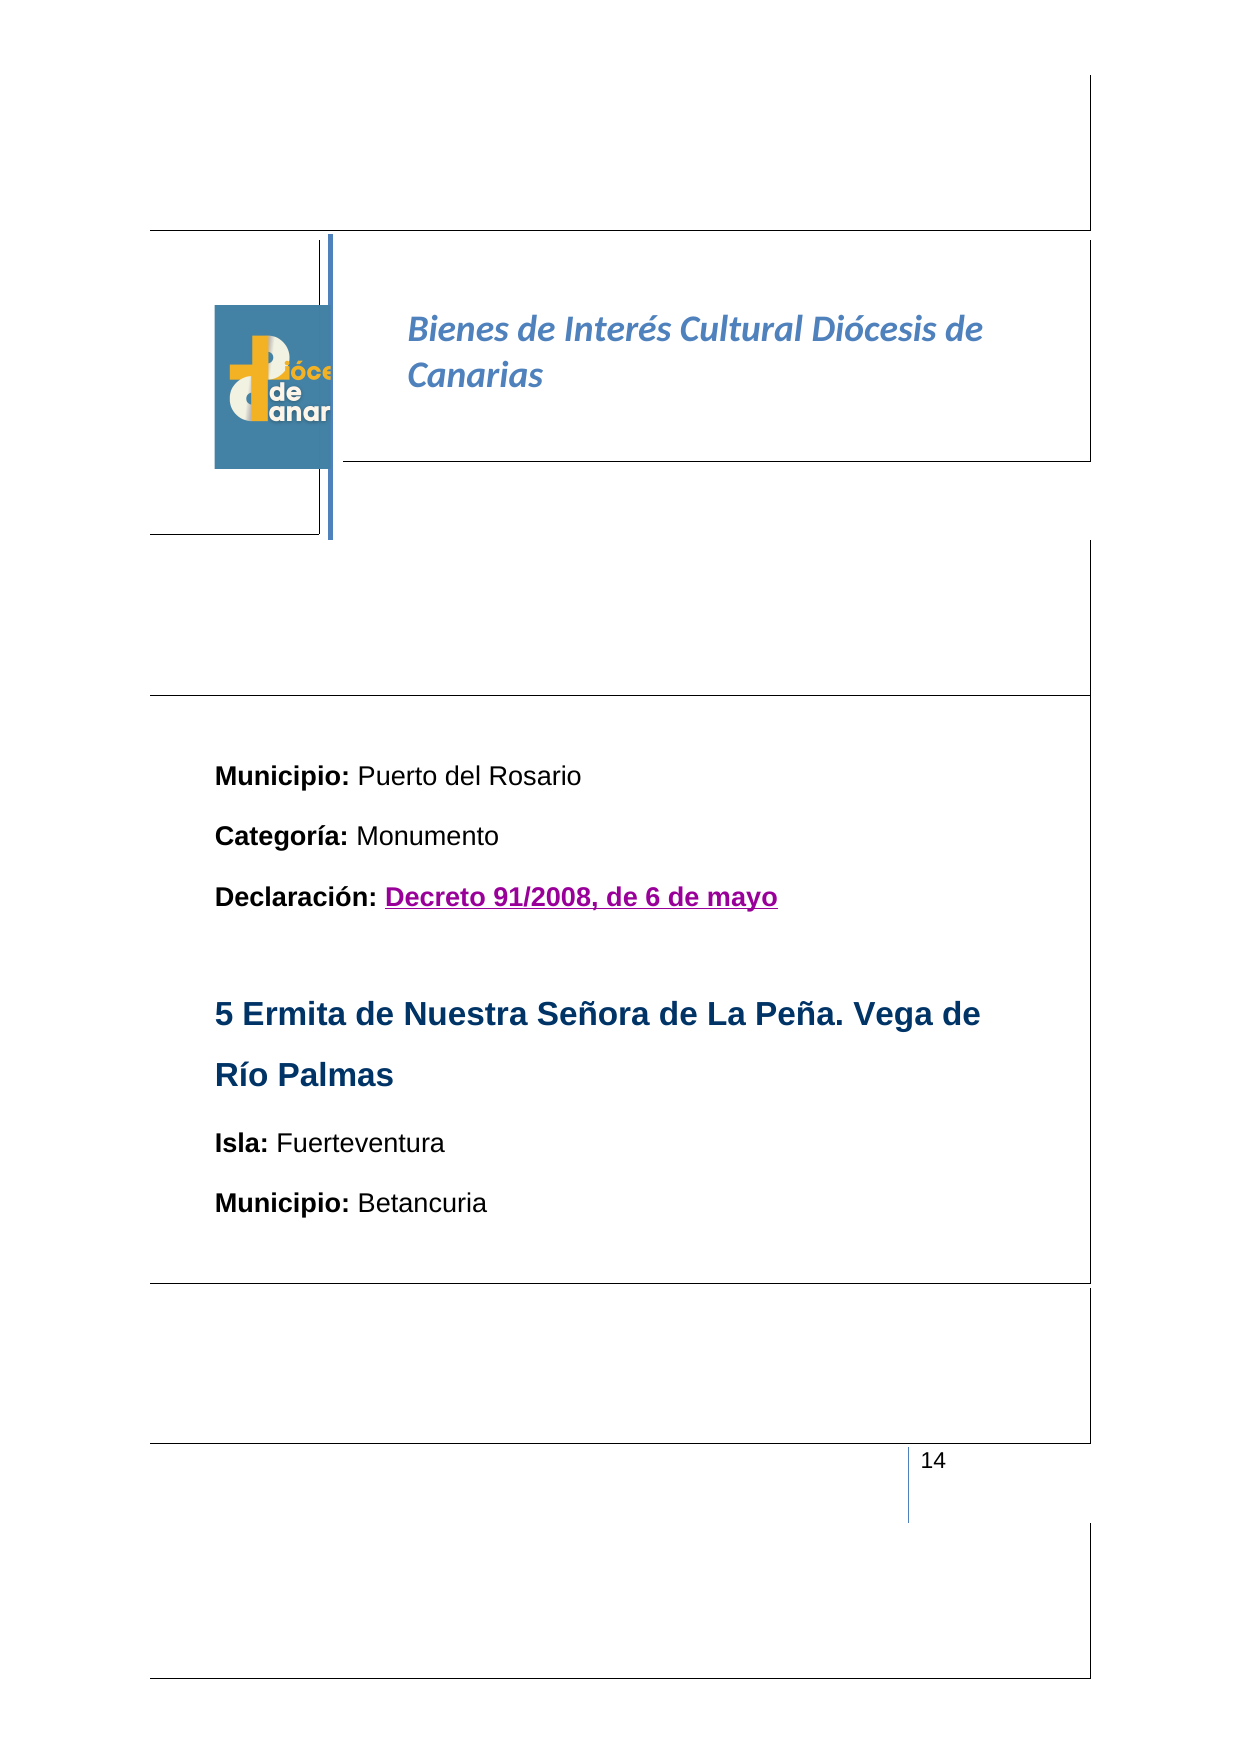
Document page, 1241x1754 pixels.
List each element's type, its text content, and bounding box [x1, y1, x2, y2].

text Municipio: Puerto del Rosario [150, 695, 1090, 756]
text Declaración: Decreto 91/2008, de 6 de mayo [150, 816, 1091, 912]
text Categoría: Monumento [150, 756, 1091, 816]
text Isla: Fuerteventura [150, 1062, 1091, 1123]
text Municipio: Betancuria [150, 1123, 1091, 1283]
text 5 Ermita de Nuestra Señora de La Peña. Vega de Río Palmas [150, 929, 1091, 1062]
